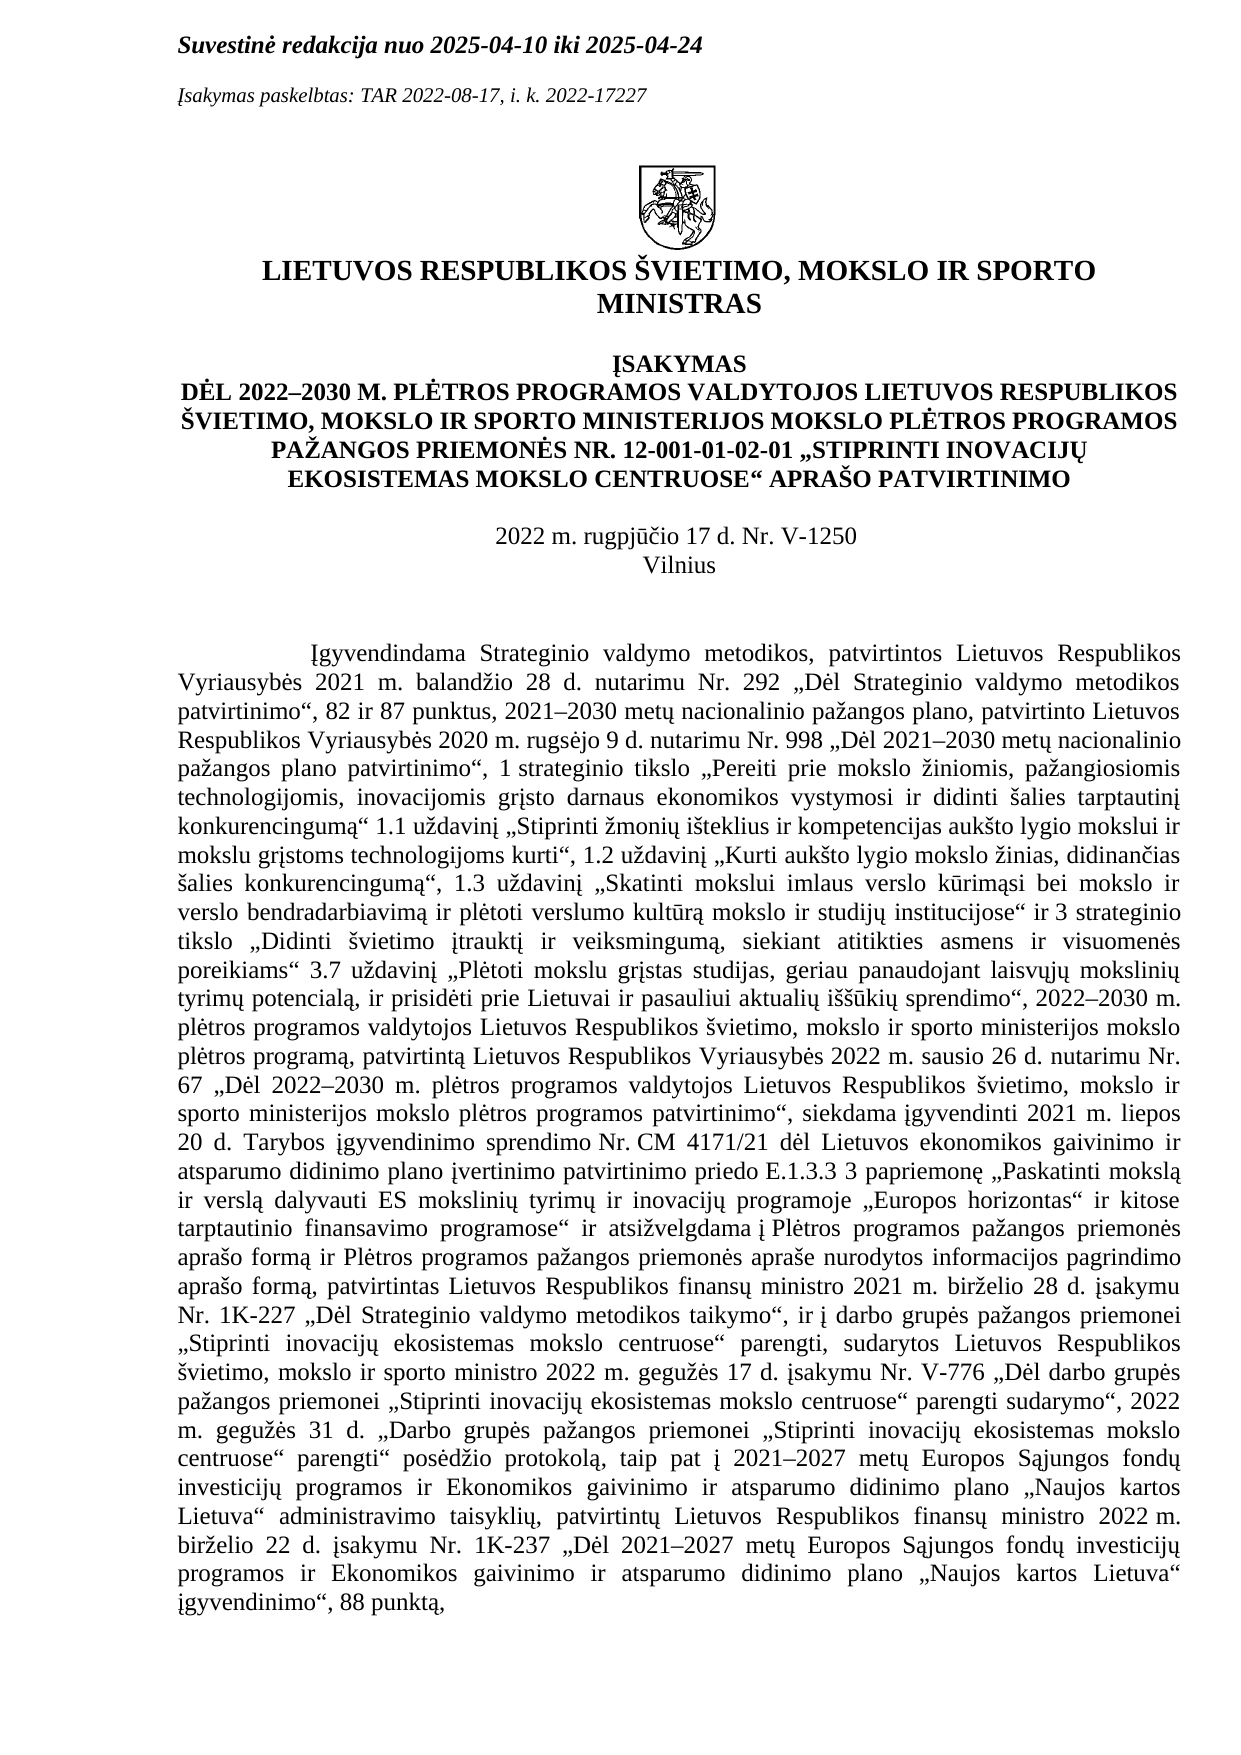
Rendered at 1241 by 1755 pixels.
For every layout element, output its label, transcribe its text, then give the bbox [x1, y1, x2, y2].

text Suvestinė redakcija nuo 2025-04-10 iki 2025-04-24 [177, 30, 1181, 59]
text DĖL 2022–2030 M. PLĖTROS PROGRAMOS VALDYTOJOS LIETUVOS RESPUBLIKOS ŠVIETIMO, MOKSLO IR SPORTO MINISTERIJOS MOKSLO PLĖTROS PROGRAMOS PAŽANGOS PRIEMONĖS NR. 12-001-01-02-01 „STIPRINTI INOVACIJŲ EKOSISTEMAS MOKSLO CENTRUOSE“ APRAŠO PATVIRTINIMO [177, 377, 1181, 492]
text LIETUVOS RESPUBLIKOS ŠVIETIMO, MOKSLO IR SPORTO MINISTRAS [177, 253, 1181, 320]
text Vilnius [177, 550, 1181, 579]
text 2022 m. rugpjūčio 17 d. Nr. V-1250 [177, 521, 1181, 550]
text Įgyvendindama Strateginio valdymo metodikos, patvirtintos Lietuvos Respublikos Vyriausybės 2021 m. balandžio 28 d. nutarimu Nr. 292 „Dėl Strateginio valdymo metodikos patvirtinimo“, 82 ir 87 punktus, 2021–2030 metų nacionalinio pažangos plano, patvirtinto Lietuvos Respublikos Vyriausybės 2020 m. rugsėjo 9 d. nutarimu Nr. 998 „Dėl 2021–2030 metų nacionalinio pažangos plano patvirtinimo“, 1 strateginio tikslo „Pereiti prie mokslo žiniomis, pažangiosiomis technologijomis, inovacijomis grįsto darnaus ekonomikos vystymosi ir didinti šalies tarptautinį konkurencingumą“ 1.1 uždavinį „Stiprinti žmonių išteklius ir kompetencijas aukšto lygio mokslui ir mokslu grįstoms technologijoms kurti“, 1.2 uždavinį „Kurti aukšto lygio mokslo žinias, didinančias šalies konkurencingumą“, 1.3 uždavinį „Skatinti mokslui imlaus verslo kūrimąsi bei mokslo ir verslo bendradarbiavimą ir plėtoti verslumo kultūrą mokslo ir studijų institucijose“ ir 3 strateginio tikslo „Didinti švietimo įtrauktį ir veiksmingumą, siekiant atitikties asmens ir visuomenės poreikiams“ 3.7 uždavinį „Plėtoti mokslu grįstas studijas, geriau panaudojant laisvųjų mokslinių tyrimų potencialą, ir prisidėti prie Lietuvai ir pasauliui aktualių iššūkių sprendimo“, 2022–2030 m. plėtros programos valdytojos Lietuvos Respublikos švietimo, mokslo ir sporto ministerijos mokslo plėtros programą, patvirtintą Lietuvos Respublikos Vyriausybės 2022 m. sausio 26 d. nutarimu Nr. 67 „Dėl 2022–2030 m. plėtros programos valdytojos Lietuvos Respublikos švietimo, mokslo ir sporto ministerijos mokslo plėtros programos patvirtinimo“, siekdama įgyvendinti 2021 m. liepos 20 d. Tarybos įgyvendinimo sprendimo Nr. CM 4171/21 dėl Lietuvos ekonomikos gaivinimo ir atsparumo didinimo plano įvertinimo patvirtinimo priedo E.1.3.3 3 papriemonę „Paskatinti mokslą ir verslą dalyvauti ES mokslinių tyrimų ir inovacijų programoje „Europos horizontas“ ir kitose tarptautinio finansavimo programose“ ir atsižvelgdama į Plėtros programos pažangos priemonės aprašo formą ir Plėtros programos pažangos priemonės apraše nurodytos informacijos pagrindimo aprašo formą, patvirtintas Lietuvos Respublikos finansų ministro 2021 m. birželio 28 d. įsakymu Nr. 1K-227 „Dėl Strateginio valdymo metodikos taikymo“, ir į darbo grupės pažangos priemonei „Stiprinti inovacijų ekosistemas mokslo centruose“ parengti, sudarytos Lietuvos Respublikos švietimo, mokslo ir sporto ministro 2022 m. gegužės 17 d. įsakymu Nr. V-776 „Dėl darbo grupės pažangos priemonei „Stiprinti inovacijų ekosistemas mokslo centruose“ parengti sudarymo“, 2022 m. gegužės 31 d. „Darbo grupės pažangos priemonei „Stiprinti inovacijų ekosistemas mokslo centruose“ parengti“ posėdžio protokolą, taip pat į 2021–2027 metų Europos Sąjungos fondų investicijų programos ir Ekonomikos gaivinimo ir atsparumo didinimo plano „Naujos kartos Lietuva“ administravimo taisyklių, patvirtintų Lietuvos Respublikos finansų ministro 2022 m. birželio 22 d. įsakymu Nr. 1K-237 „Dėl 2021–2027 metų Europos Sąjungos fondų investicijų programos ir Ekonomikos gaivinimo ir atsparumo didinimo plano „Naujos kartos Lietuva“ įgyvendinimo“, 88 punktą, [177, 638, 1181, 1616]
text Įsakymas paskelbtas: TAR 2022-08-17, i. k. 2022-17227 [177, 83, 1181, 107]
text ĮSAKYMAS [177, 349, 1181, 377]
